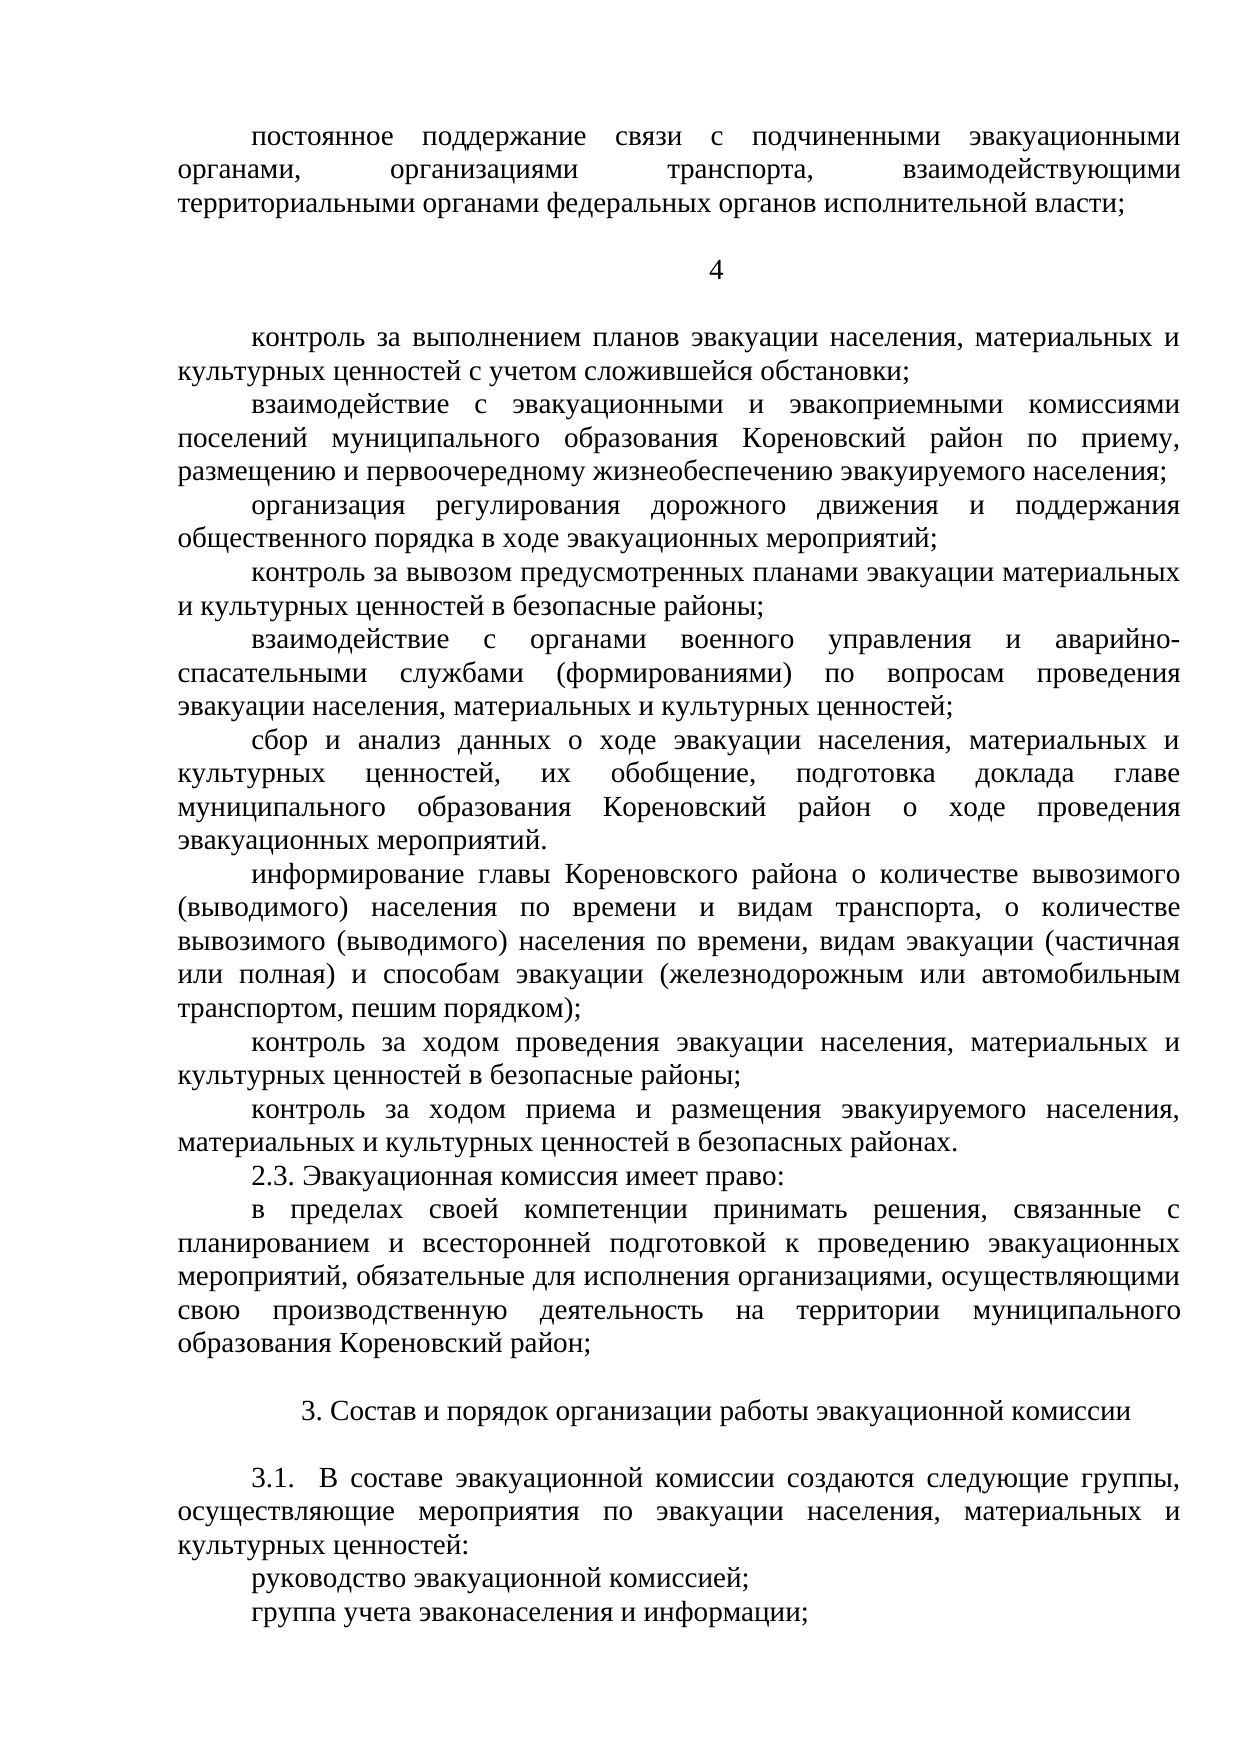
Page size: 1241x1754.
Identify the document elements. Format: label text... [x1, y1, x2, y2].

text 2.3. Эвакуационная комиссия имеет право: [177, 1158, 1181, 1191]
text руководство эвакуационной комиссией; [177, 1560, 1181, 1594]
text 4 [177, 252, 1181, 286]
text контроль за вывозом предусмотренных планами эвакуации материальных и культурных ценностей в безопасные районы; [177, 554, 1181, 621]
text контроль за ходом проведения эвакуации населения, материальных и культурных ценностей в безопасные районы; [177, 1024, 1181, 1091]
text контроль за ходом приема и размещения эвакуируемого населения, материальных и культурных ценностей в безопасных районах. [177, 1091, 1181, 1158]
text группа учета эваконаселения и информации; [177, 1594, 1181, 1627]
text взаимодействие с органами военного управления и аварийно-спасательными службами (формированиями) по вопросам проведения эвакуации населения, материальных и культурных ценностей; [177, 621, 1181, 722]
text взаимодействие с эвакуационными и эвакоприемными комиссиями поселений муниципального образования Кореновский район по приему, размещению и первоочередному жизнеобеспечению эвакуируемого населения; [177, 386, 1181, 487]
text сбор и анализ данных о ходе эвакуации населения, материальных и культурных ценностей, их обобщение, подготовка доклада главе муниципального образования Кореновский район о ходе проведения эвакуационных мероприятий. [177, 722, 1181, 856]
text 3. Состав и порядок организации работы эвакуационной комиссии [177, 1393, 1181, 1426]
text 3.1. В составе эвакуационной комиссии создаются следующие группы, осуществляющие мероприятия по эвакуации населения, материальных и культурных ценностей: [177, 1460, 1181, 1560]
text контроль за выполнением планов эвакуации населения, материальных и культурных ценностей с учетом сложившейся обстановки; [177, 319, 1181, 386]
text организация регулирования дорожного движения и поддержания общественного порядка в ходе эвакуационных мероприятий; [177, 487, 1181, 554]
text в пределах своей компетенции принимать решения, связанные с планированием и всесторонней подготовкой к проведению эвакуационных мероприятий, обязательные для исполнения организациями, осуществляющими свою производственную деятельность на территории муниципального образования Кореновский район; [177, 1191, 1181, 1359]
text информирование главы Кореновского района о количестве вывозимого (выводимого) населения по времени и видам транспорта, о количестве вывозимого (выводимого) населения по времени, видам эвакуации (частичная или полная) и способам эвакуации (железнодорожным или автомобильным транспортом, пешим порядком); [177, 856, 1181, 1024]
text постоянное поддержание связи с подчиненными эвакуационными органами, организациями транспорта, взаимодействующими территориальными органами федеральных органов исполнительной власти; [177, 118, 1181, 219]
